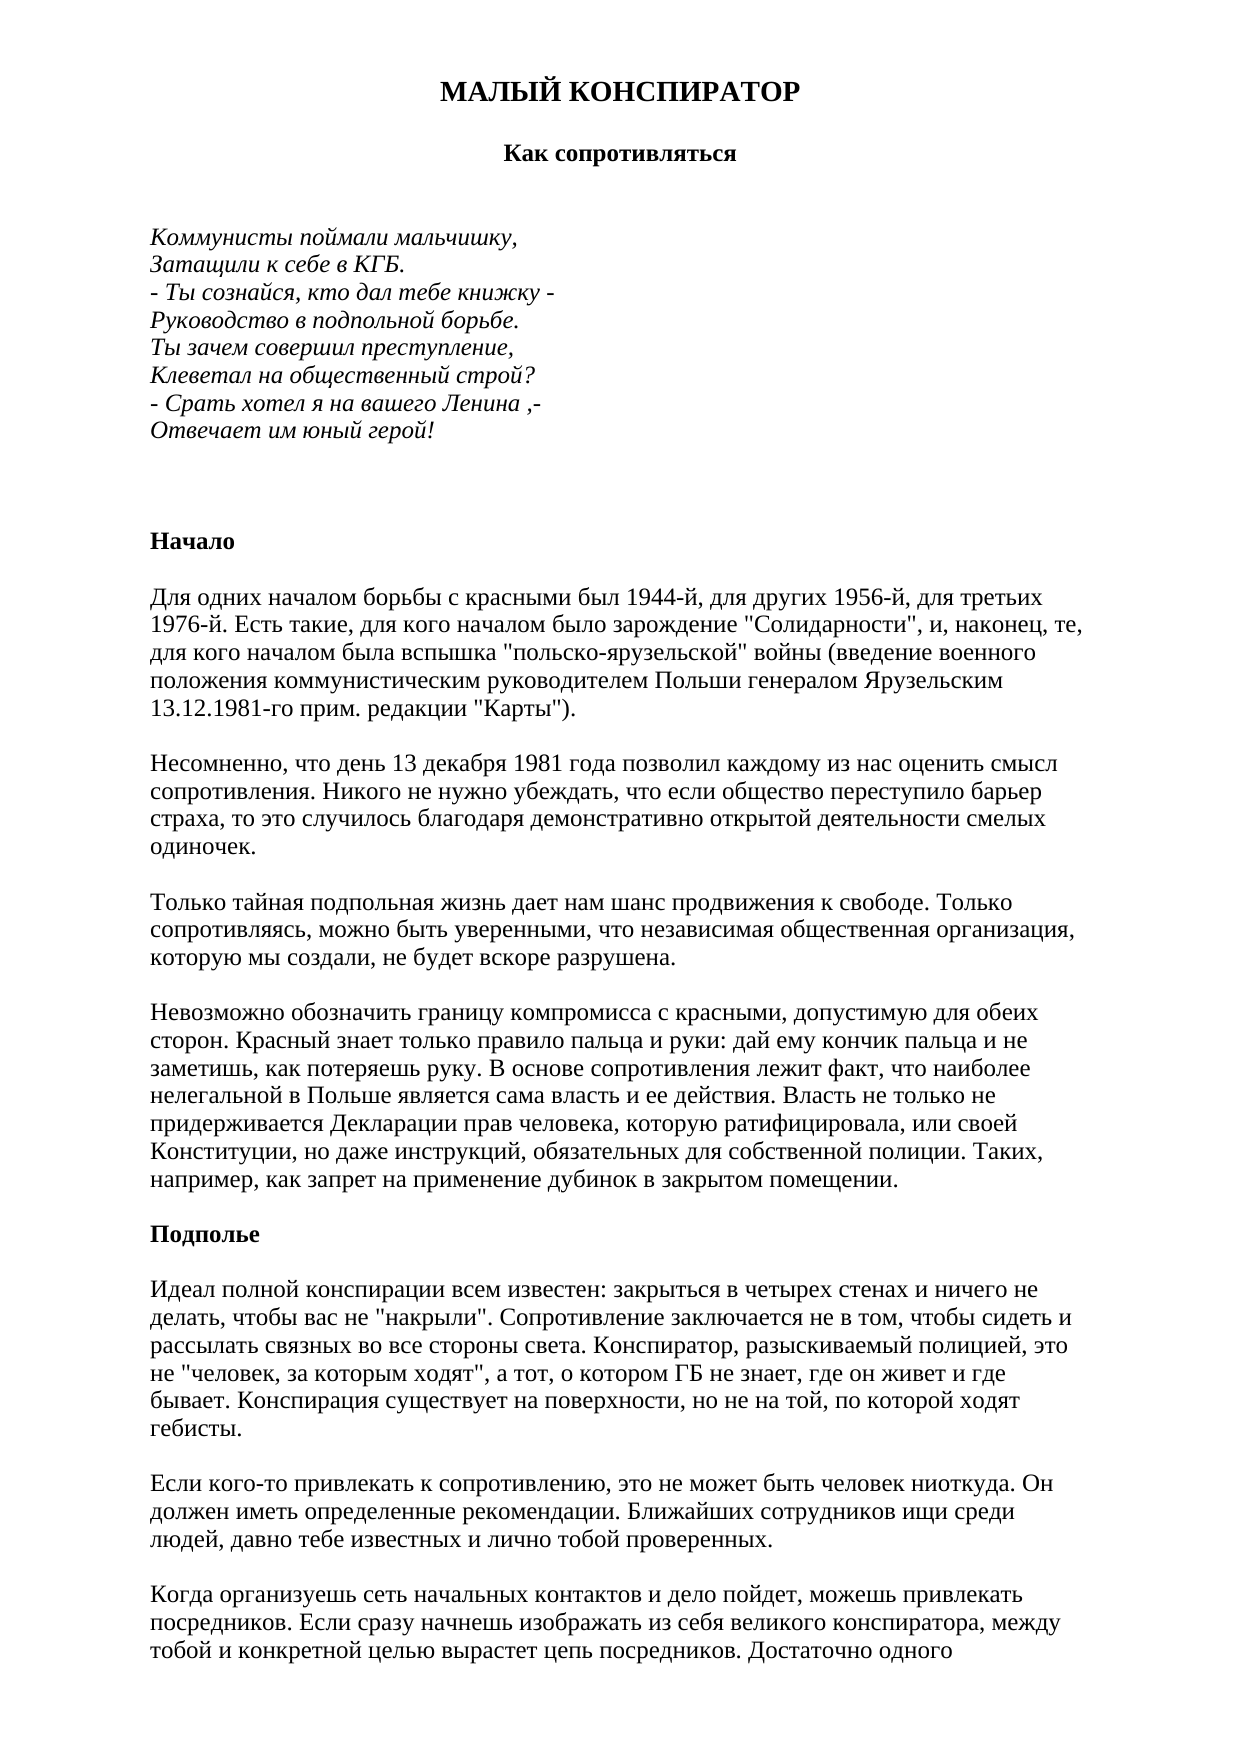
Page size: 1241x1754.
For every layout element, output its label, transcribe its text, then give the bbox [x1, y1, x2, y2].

text Коммунисты поймали мальчишку, [150, 223, 1090, 250]
text Клеветал на общественный строй? [150, 361, 1090, 389]
text Если кого-то привлекать к сопротивлению, это не может быть человек ниоткуда. Он должен иметь определенные рекомендации. Ближайших сотрудников ищи среди людей, давно тебе известных и лично тобой проверенных. [150, 1469, 1090, 1553]
text - Ты сознайся, кто дал тебе книжку - [150, 278, 1090, 306]
text Для одних началом борьбы с красными был 1944-й, для других 1956-й, для третьих 1976-й. Есть такие, для кого началом было зарождение "Солидарности", и, наконец, те, для кого началом была вспышка "польско-ярузельской" войны (введение военного положения коммунистическим руководителем Польши генералом Ярузельским 13.12.1981-го прим. редакции "Карты"). [150, 583, 1090, 721]
text Начало [150, 527, 1090, 555]
text МАЛЫЙ КОНСПИРАТОР [150, 75, 1090, 107]
text Ты зачем совершил преступление, [150, 333, 1090, 361]
text - Срать хотел я на вашего Ленина ,- [150, 389, 1090, 417]
text Отвечает им юный герой! [150, 417, 1090, 444]
text Только тайная подпольная жизнь дает нам шанс продвижения к свободе. Только сопротивляясь, можно быть уверенными, что независимая общественная организация, которую мы создали, не будет вскоре разрушена. [150, 888, 1090, 971]
text Когда организуешь сеть начальных контактов и дело пойдет, можешь привлекать посредников. Если сразу начнешь изображать из себя великого конспиратора, между тобой и конкретной целью вырастет цепь посредников. Достаточно одного [150, 1580, 1090, 1663]
text Несомненно, что день 13 декабря 1981 года позволил каждому из нас оценить смысл сопротивления. Никого не нужно убеждать, что если общество переступило барьер страха, то это случилось благодаря демонстративно открытой деятельности смелых одиночек. [150, 749, 1090, 860]
text Затащили к себе в КГБ. [150, 250, 1090, 278]
text Руководство в подпольной борьбе. [150, 306, 1090, 333]
text Подполье [150, 1220, 1090, 1248]
text Невозможно обозначить границу компромисса с красными, допустимую для обеих сторон. Красный знает только правило пальца и руки: дай ему кончик пальца и не заметишь, как потеряешь руку. В основе сопротивления лежит факт, что наиболее нелегальной в Польше является сама власть и ее действия. Власть не только не придерживается Декларации прав человека, которую ратифицировала, или своей Конституции, но даже инструкций, обязательных для собственной полиции. Таких, например, как запрет на применение дубинок в закрытом помещении. [150, 998, 1090, 1192]
text Как сопротивляться [150, 139, 1090, 167]
text Идеал полной конспирации всем известен: закрыться в четырех стенах и ничего не делать, чтобы вас не "накрыли". Сопротивление заключается не в том, чтобы сидеть и рассылать связных во все стороны света. Конспиратор, разыскиваемый полицией, это не "человек, за которым ходят", а тот, о котором ГБ не знает, где он живет и где бывает. Конспирация существует на поверхности, но не на той, по которой ходят гебисты. [150, 1276, 1090, 1442]
